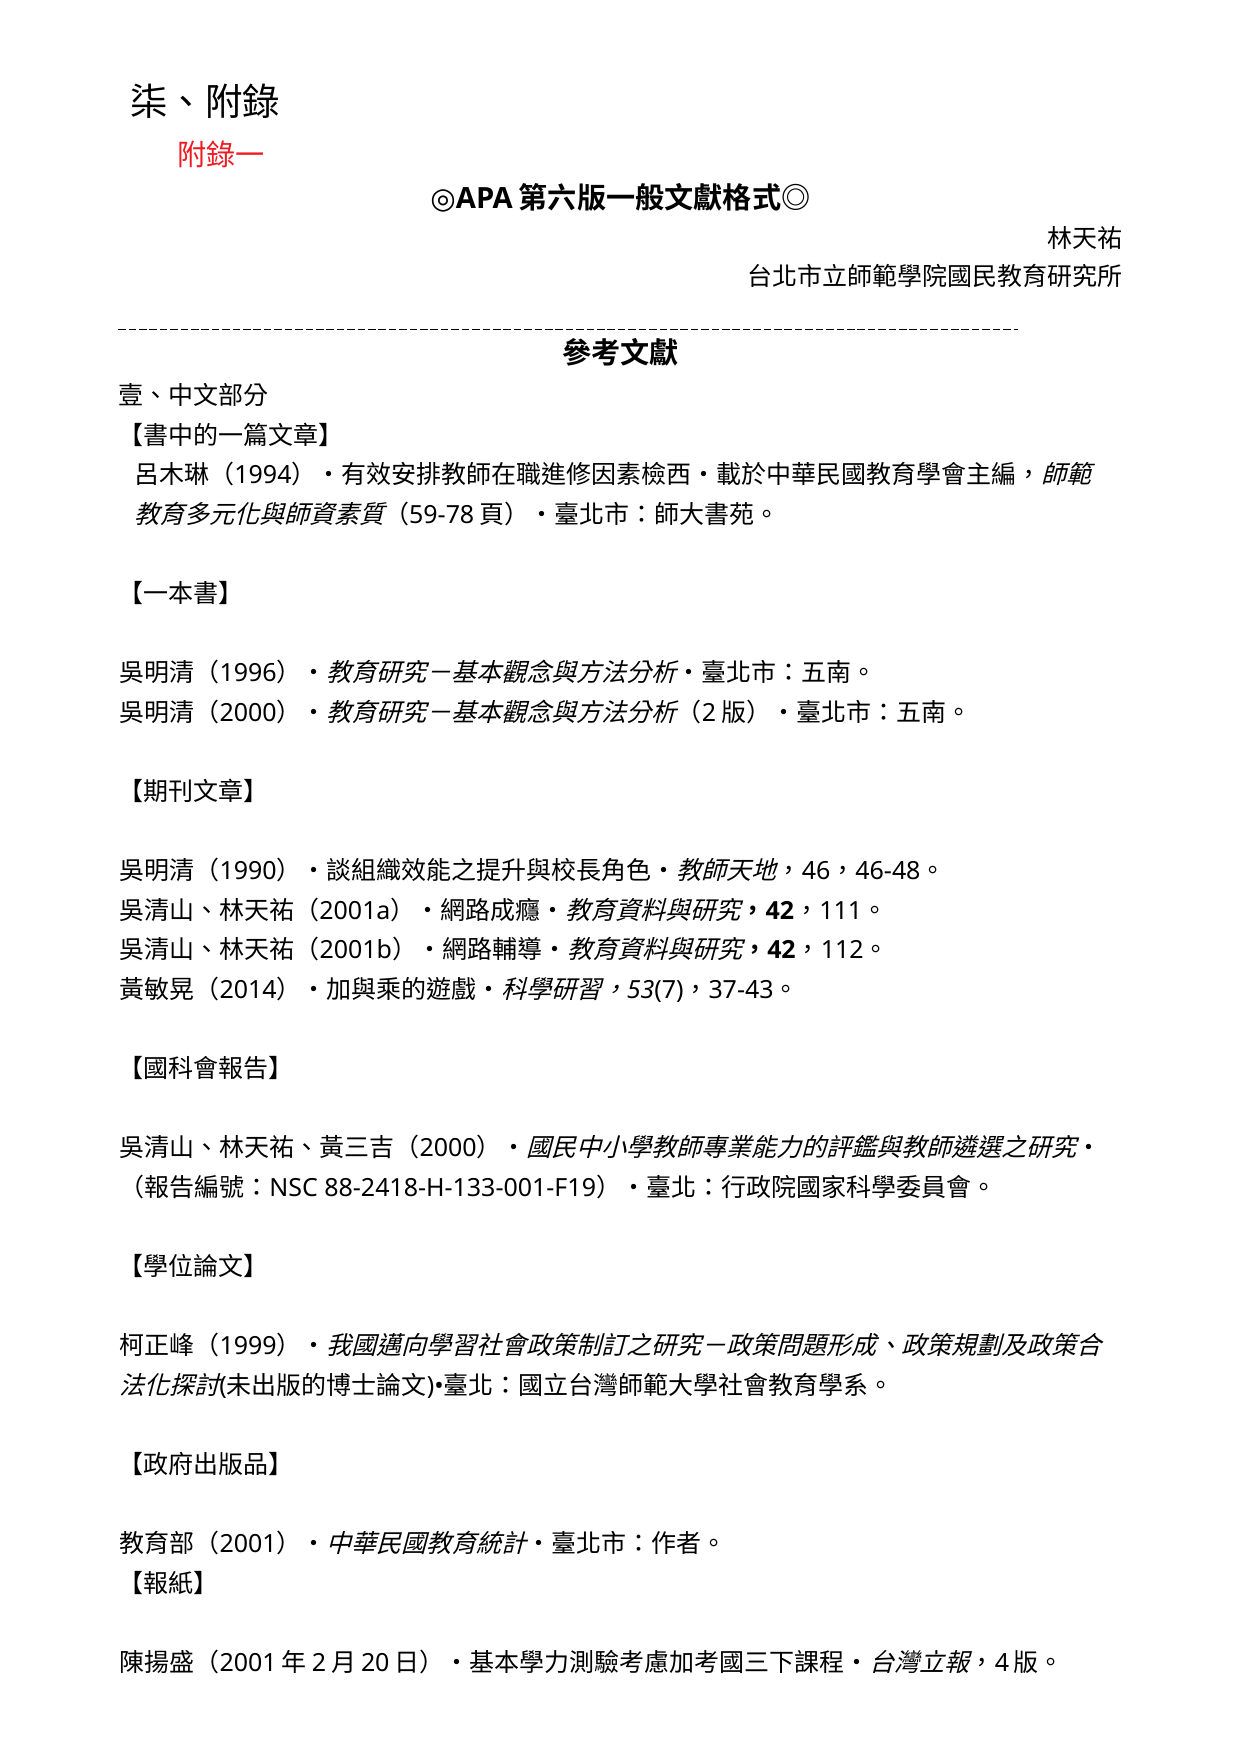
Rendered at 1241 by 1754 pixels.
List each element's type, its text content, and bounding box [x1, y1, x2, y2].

text 吳明清（1990）•談組織效能之提升與校長角色•教師天地，46，46-48。 [119, 847, 1115, 887]
text 【政府出版品】 [118, 1441, 1115, 1481]
text 【報紙】 [118, 1560, 1115, 1599]
text 參考文獻 [118, 330, 1122, 372]
text 呂木琳（1994）•有效安排教師在職進修因素檢西•載於中華民國教育學會主編，師範教育多元化與師資素質（59-78頁）•臺北市：師大書苑。 [134, 451, 1115, 531]
text 壹、中文部分 [118, 372, 1115, 412]
text 【國科會報告】 [118, 1045, 1115, 1085]
text ◎APA第六版一般文獻格式◎ [118, 175, 1122, 217]
text 台北市立師範學院國民教育研究所 [118, 255, 1122, 292]
text 林天祐 [118, 217, 1122, 255]
text 【期刊文章】 [118, 768, 1115, 808]
text 吳明清（1996）•教育研究－基本觀念與方法分析•臺北市：五南。 [119, 649, 1115, 689]
text 柯正峰（1999）•我國邁向學習社會政策制訂之研究－政策問題形成、政策規劃及政策合法化探討(未出版的博士論文)•臺北：國立台灣師範大學社會教育學系。 [119, 1322, 1115, 1401]
text 吳清山、林天祐、黃三吉（2000）•國民中小學教師專業能力的評鑑與教師遴選之研究•（報告編號：NSC 88-2418-H-133-001-F19）•臺北：行政院國家科學委員會。 [119, 1124, 1115, 1203]
text 吳清山、林天祐（2001b）•網路輔導•教育資料與研究，42，112。 [119, 926, 1115, 966]
text 【一本書】 [118, 570, 1115, 610]
text 【書中的一篇文章】 [118, 412, 1115, 451]
text 【學位論文】 [118, 1243, 1115, 1283]
text 吳清山、林天祐（2001a）•網路成癮•教育資料與研究，42，111。 [119, 887, 1115, 926]
text 黃敏晃（2014）•加與乘的遊戲•科學研習，53(7)，37-43。 [119, 966, 1115, 1006]
text 附錄一 [177, 125, 1110, 175]
text 柒、附錄 [130, 75, 1110, 125]
text 陳揚盛（2001年2月20日）•基本學力測驗考慮加考國三下課程•台灣立報，4版。 [119, 1639, 1115, 1678]
text 吳明清（2000）•教育研究－基本觀念與方法分析（2版）•臺北市：五南。 [119, 689, 1115, 728]
text 教育部（2001）•中華民國教育統計•臺北市：作者。 [119, 1520, 1115, 1560]
